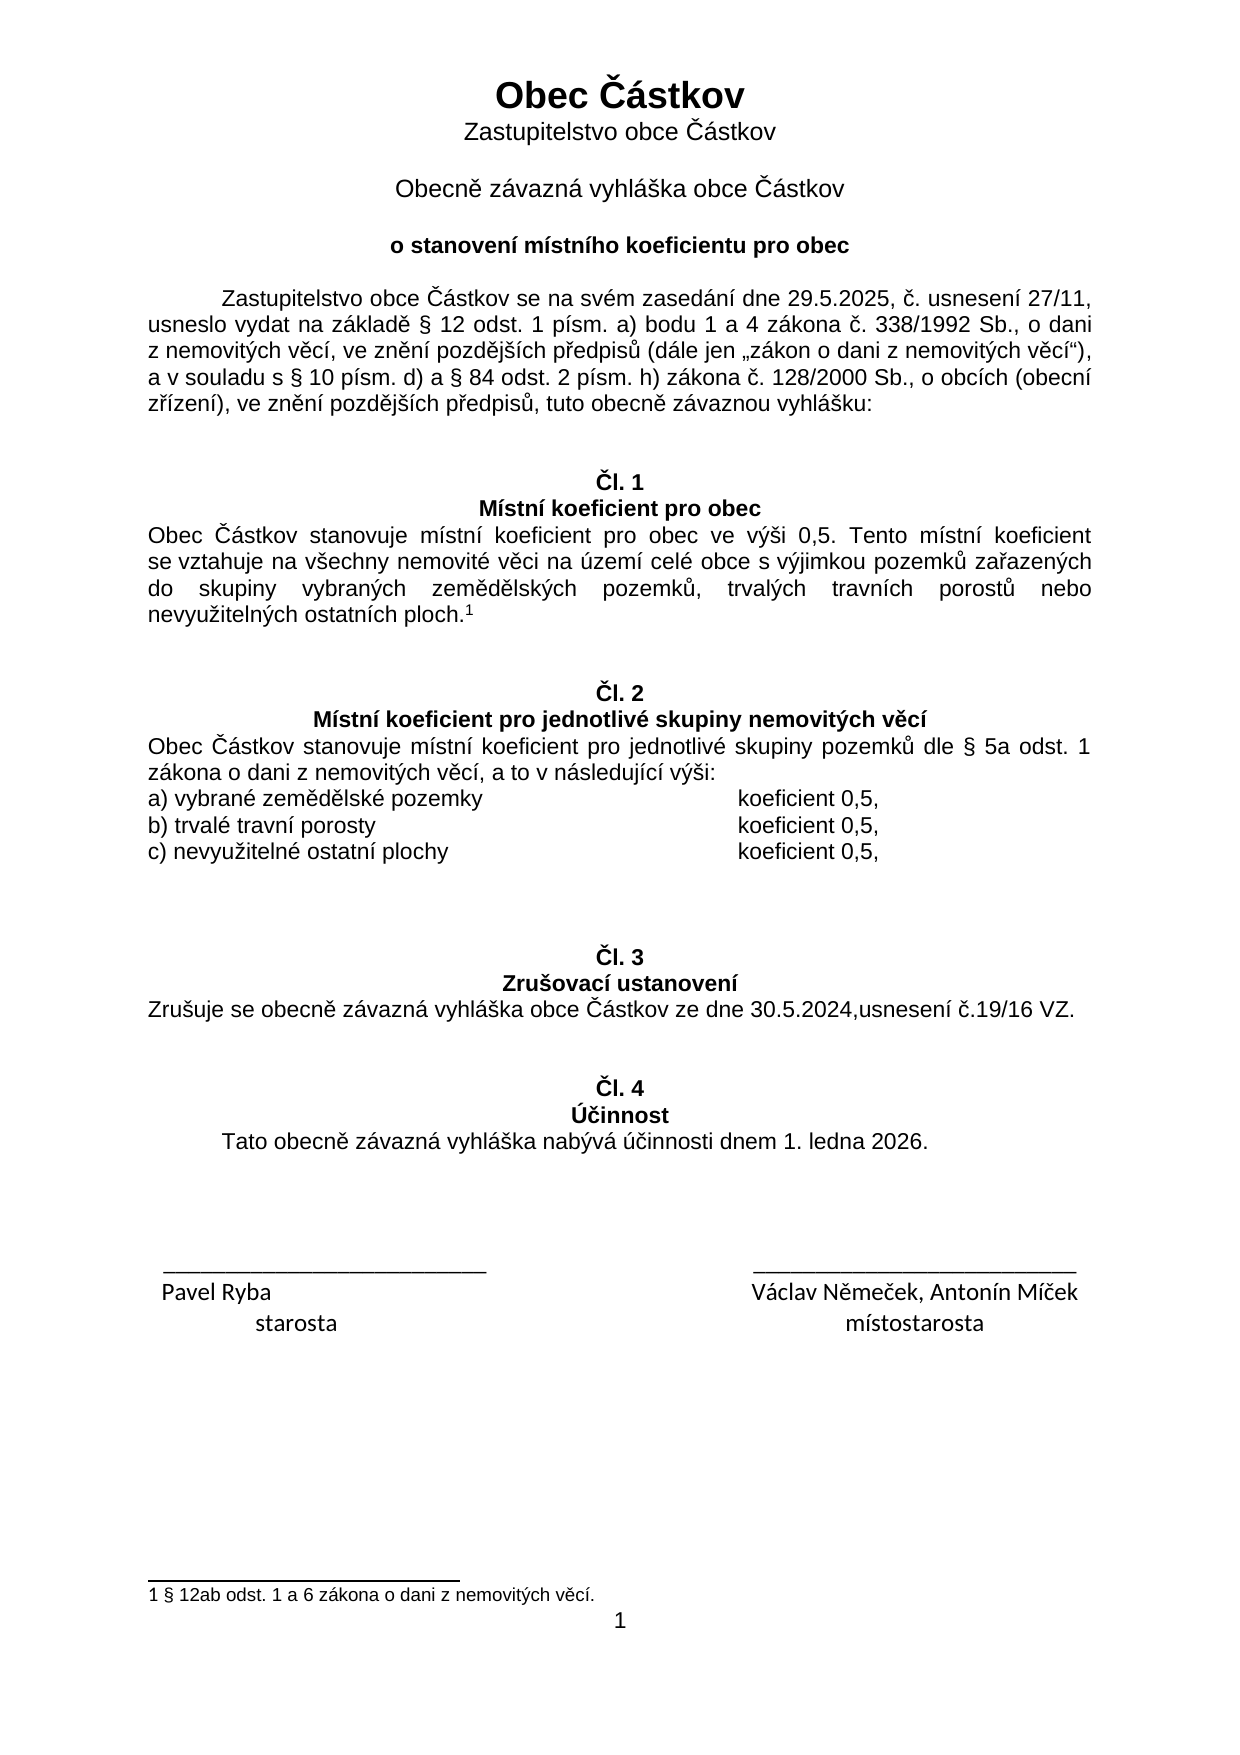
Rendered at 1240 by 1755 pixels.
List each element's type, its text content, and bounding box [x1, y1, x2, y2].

text Čl. 1 [148, 469, 1092, 495]
text Obec Částkov stanovuje místní koeficient pro obec ve výši 0,5. Tento místní koeficient se vztahuje na všechny nemovité věci na území celé obce s výjimkou pozemků zařazených do skupiny vybraných zemědělských pozemků, trvalých travních porostů nebo nevyužitelných ostatních ploch. [148, 522, 1092, 627]
text Obec Částkov [148, 74, 1092, 117]
text __________________________ __________________________ [148, 1246, 1092, 1276]
text starosta místostarosta [148, 1307, 1092, 1337]
text Zrušovací ustanovení [148, 970, 1092, 996]
text Pavel Ryba Václav Němeček, Antonín Míček [148, 1276, 1092, 1307]
text a) vybrané zemědělské pozemky koeficient 0,5, [148, 785, 1092, 812]
text Zastupitelstvo obce Částkov [148, 117, 1092, 146]
text Místní koeficient pro jednotlivé skupiny nemovitých věcí [148, 706, 1092, 733]
text Obec Částkov stanovuje místní koeficient pro jednotlivé skupiny pozemků dle § 5a odst. 1 zákona o dani z nemovitých věcí, a to v následující výši: [148, 733, 1092, 785]
text Zastupitelstvo obce Částkov se na svém zasedání dne 29.5.2025, č. usnesení 27/11, usneslo vydat na základě § 12 odst. 1 písm. a) bodu 1 a 4 zákona č. 338/1992 Sb., o dani z nemovitých věcí, ve znění pozdějších předpisů (dále jen „zákon o dani z nemovitých věcí“), a v souladu s § 10 písm. d) a § 84 odst. 2 písm. h) zákona č. 128/2000 Sb., o obcích (obecní zřízení), ve znění pozdějších předpisů, tuto obecně závaznou vyhlášku: [148, 284, 1092, 416]
text Místní koeficient pro obec [148, 495, 1092, 522]
text b) trvalé travní porosty koeficient 0,5, [148, 812, 1092, 838]
text § 12ab odst. 1 a 6 zákona o dani z nemovitých věcí. [148, 1581, 1092, 1607]
text Obecně závazná vyhláška obce Částkov [148, 174, 1092, 203]
text Čl. 2 [148, 680, 1092, 706]
text Zrušuje se obecně závazná vyhláška obce Částkov ze dne 30.5.2024,usnesení č.19/16 VZ. [148, 996, 1092, 1022]
text Účinnost [148, 1102, 1092, 1128]
text Čl. 4 [148, 1075, 1092, 1102]
text Čl. 3 [148, 943, 1092, 970]
text Tato obecně závazná vyhláška nabývá účinnosti dnem 1. ledna 2026. [148, 1128, 1092, 1154]
text o stanovení místního koeficientu pro obec [148, 232, 1092, 258]
text c) nevyužitelné ostatní plochy koeficient 0,5, [148, 838, 1092, 864]
